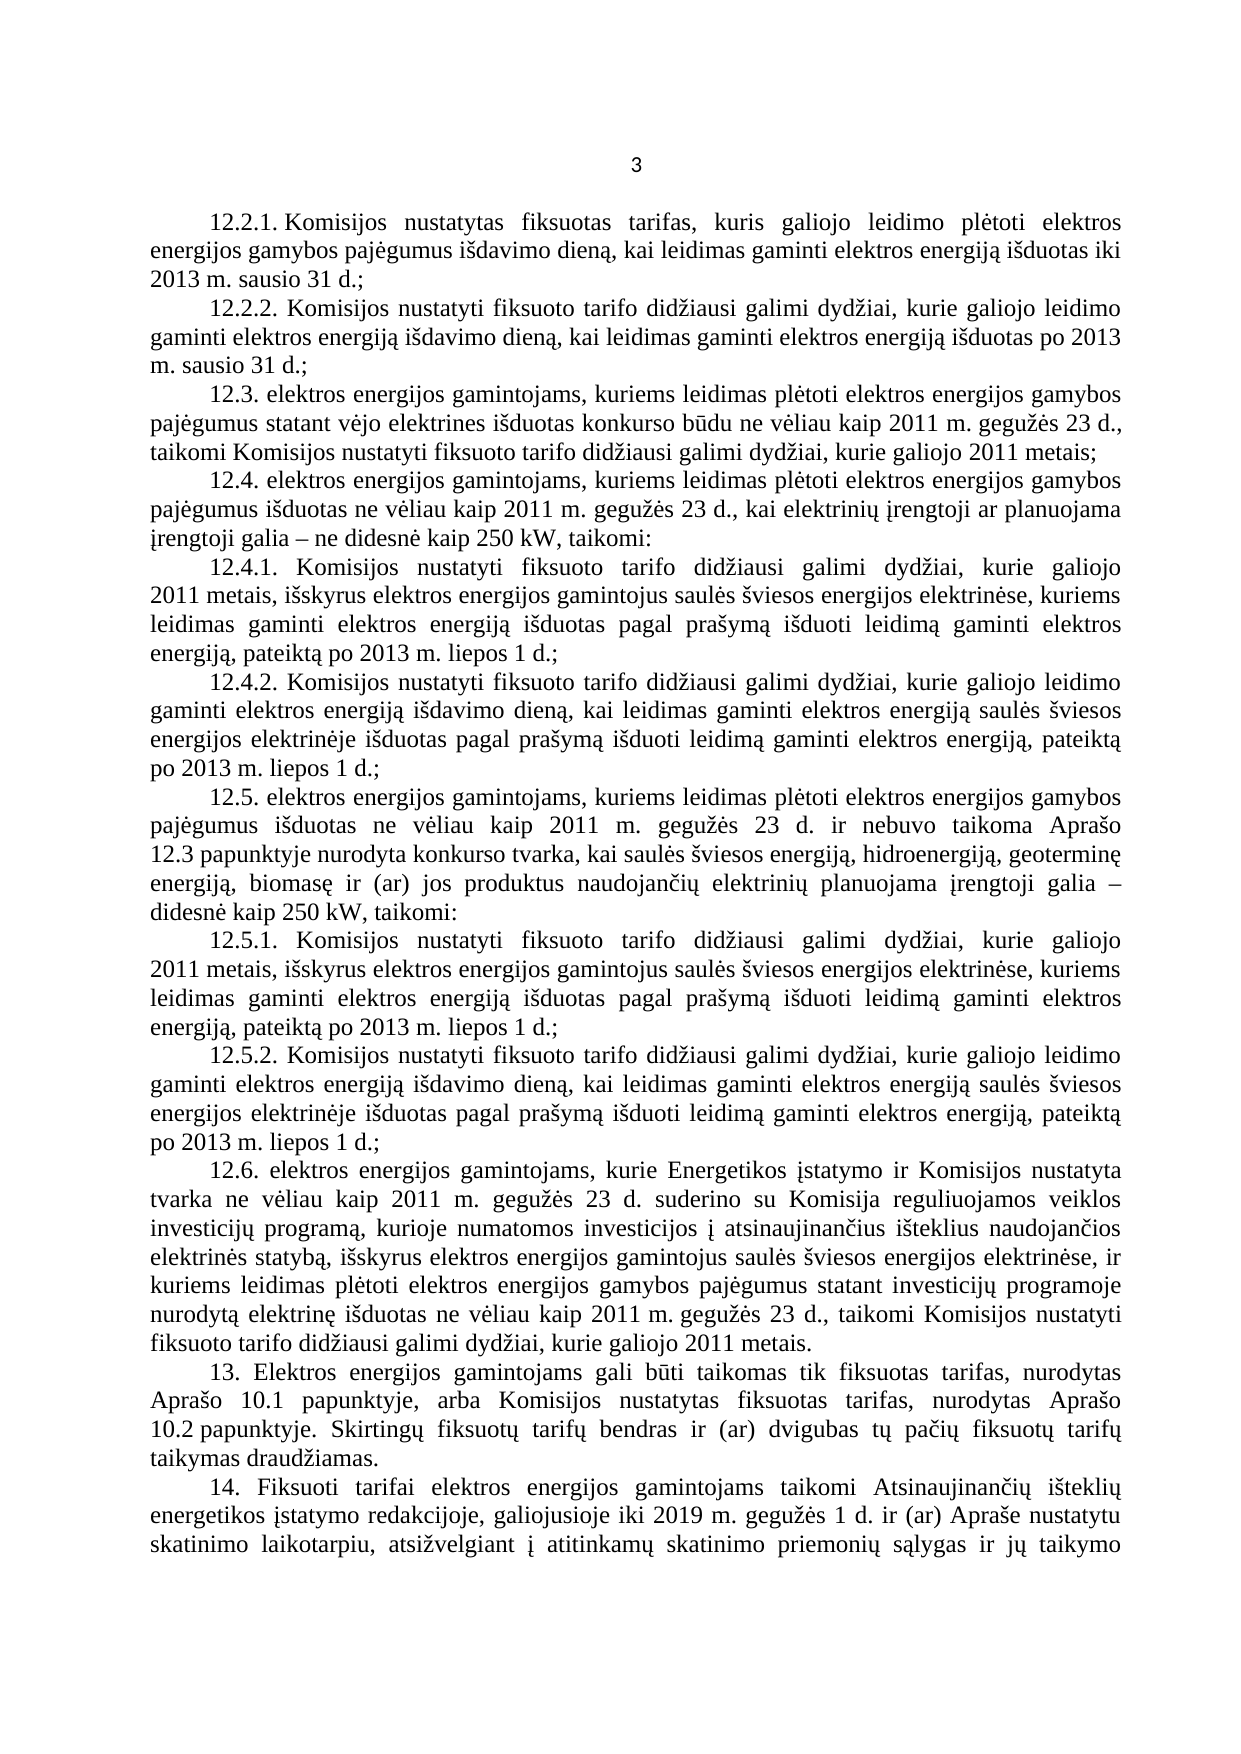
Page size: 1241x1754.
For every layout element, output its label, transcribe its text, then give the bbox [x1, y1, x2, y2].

text 12.4.1. Komisijos nustatyti fiksuoto tarifo didžiausi galimi dydžiai, kurie galiojo 2011 metais, išskyrus elektros energijos gamintojus saulės šviesos energijos elektrinėse, kuriems leidimas gaminti elektros energiją išduotas pagal prašymą išduoti leidimą gaminti elektros energiją, pateiktą po 2013 m. liepos 1 d.; [150, 552, 1122, 667]
text 12.2.2. Komisijos nustatyti fiksuoto tarifo didžiausi galimi dydžiai, kurie galiojo leidimo gaminti elektros energiją išdavimo dieną, kai leidimas gaminti elektros energiją išduotas po 2013 m. sausio 31 d.; [150, 293, 1122, 379]
text 12.4.2. Komisijos nustatyti fiksuoto tarifo didžiausi galimi dydžiai, kurie galiojo leidimo gaminti elektros energiją išdavimo dieną, kai leidimas gaminti elektros energiją saulės šviesos energijos elektrinėje išduotas pagal prašymą išduoti leidimą gaminti elektros energiją, pateiktą po 2013 m. liepos 1 d.; [150, 667, 1122, 782]
text 14. Fiksuoti tarifai elektros energijos gamintojams taikomi Atsinaujinančių išteklių energetikos įstatymo redakcijoje, galiojusioje iki 2019 m. gegužės 1 d. ir (ar) Apraše nustatytu skatinimo laikotarpiu, atsižvelgiant į atitinkamų skatinimo priemonių sąlygas ir jų taikymo [150, 1472, 1122, 1558]
text 13. Elektros energijos gamintojams gali būti taikomas tik fiksuotas tarifas, nurodytas Aprašo 10.1 papunktyje, arba Komisijos nustatytas fiksuotas tarifas, nurodytas Aprašo 10.2 papunktyje. Skirtingų fiksuotų tarifų bendras ir (ar) dvigubas tų pačių fiksuotų tarifų taikymas draudžiamas. [150, 1357, 1122, 1472]
text 12.2.1. Komisijos nustatytas fiksuotas tarifas, kuris galiojo leidimo plėtoti elektros energijos gamybos pajėgumus išdavimo dieną, kai leidimas gaminti elektros energiją išduotas iki 2013 m. sausio 31 d.; [150, 207, 1122, 293]
text 12.3. elektros energijos gamintojams, kuriems leidimas plėtoti elektros energijos gamybos pajėgumus statant vėjo elektrines išduotas konkurso būdu ne vėliau kaip 2011 m. gegužės 23 d., taikomi Komisijos nustatyti fiksuoto tarifo didžiausi galimi dydžiai, kurie galiojo 2011 metais; [150, 379, 1122, 466]
text 12.5.2. Komisijos nustatyti fiksuoto tarifo didžiausi galimi dydžiai, kurie galiojo leidimo gaminti elektros energiją išdavimo dieną, kai leidimas gaminti elektros energiją saulės šviesos energijos elektrinėje išduotas pagal prašymą išduoti leidimą gaminti elektros energiją, pateiktą po 2013 m. liepos 1 d.; [150, 1041, 1122, 1156]
text 12.5. elektros energijos gamintojams, kuriems leidimas plėtoti elektros energijos gamybos pajėgumus išduotas ne vėliau kaip 2011 m. gegužės 23 d. ir nebuvo taikoma Aprašo 12.3 papunktyje nurodyta konkurso tvarka, kai saulės šviesos energiją, hidroenergiją, geoterminę energiją, biomasę ir (ar) jos produktus naudojančių elektrinių planuojama įrengtoji galia – didesnė kaip 250 kW, taikomi: [150, 782, 1122, 926]
text 12.4. elektros energijos gamintojams, kuriems leidimas plėtoti elektros energijos gamybos pajėgumus išduotas ne vėliau kaip 2011 m. gegužės 23 d., kai elektrinių įrengtoji ar planuojama įrengtoji galia – ne didesnė kaip 250 kW, taikomi: [150, 466, 1122, 552]
text 12.6. elektros energijos gamintojams, kurie Energetikos įstatymo ir Komisijos nustatyta tvarka ne vėliau kaip 2011 m. gegužės 23 d. suderino su Komisija reguliuojamos veiklos investicijų programą, kurioje numatomos investicijos į atsinaujinančius išteklius naudojančios elektrinės statybą, išskyrus elektros energijos gamintojus saulės šviesos energijos elektrinėse, ir kuriems leidimas plėtoti elektros energijos gamybos pajėgumus statant investicijų programoje nurodytą elektrinę išduotas ne vėliau kaip 2011 m. gegužės 23 d., taikomi Komisijos nustatyti fiksuoto tarifo didžiausi galimi dydžiai, kurie galiojo 2011 metais. [150, 1156, 1122, 1357]
text 12.5.1. Komisijos nustatyti fiksuoto tarifo didžiausi galimi dydžiai, kurie galiojo 2011 metais, išskyrus elektros energijos gamintojus saulės šviesos energijos elektrinėse, kuriems leidimas gaminti elektros energiją išduotas pagal prašymą išduoti leidimą gaminti elektros energiją, pateiktą po 2013 m. liepos 1 d.; [150, 926, 1122, 1041]
